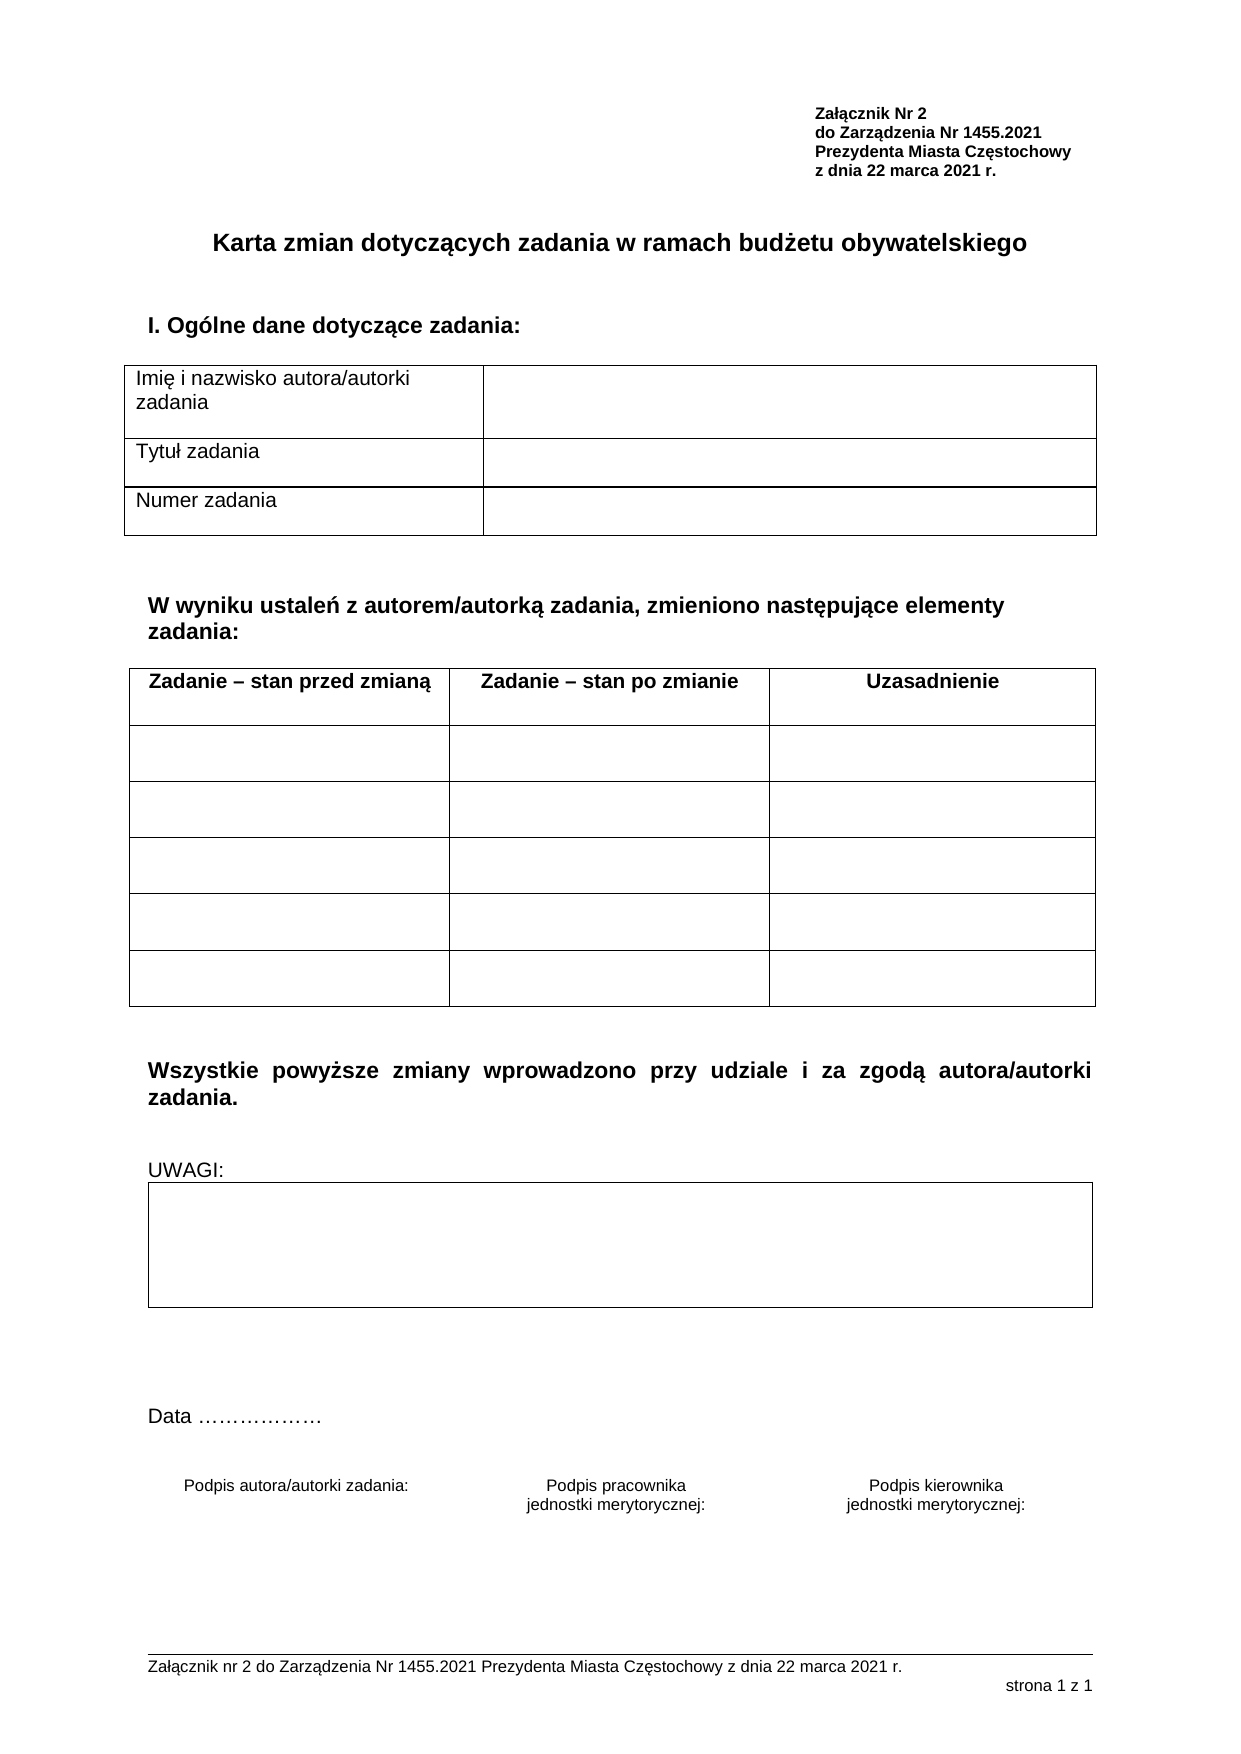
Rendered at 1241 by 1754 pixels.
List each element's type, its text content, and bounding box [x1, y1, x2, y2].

table_header Podpis pracownika jednostki merytorycznej: [456, 1475, 776, 1514]
table_cell [130, 951, 449, 1006]
table_header Zadanie – stan po zmianie [450, 669, 769, 724]
text W wyniku ustaleń z autorem/autorką zadania, zmieniono następujące elementy zadania: [148, 592, 1093, 644]
table_cell Numer zadania [125, 488, 483, 535]
table_cell [450, 782, 769, 837]
table_cell [450, 894, 769, 949]
table_header Uzasadnienie [770, 669, 1095, 724]
text Data ……………… [148, 1403, 1093, 1427]
table_header Podpis kierownika jednostki merytorycznej: [776, 1475, 1096, 1514]
table_cell Tytuł zadania [125, 439, 483, 486]
text do Zarządzenia Nr 1455.2021 [148, 123, 1091, 142]
table_cell [770, 951, 1095, 1006]
text Załącznik Nr 2 [148, 103, 1091, 123]
table_header [484, 366, 1096, 437]
table_cell [770, 838, 1095, 893]
table_header Imię i nazwisko autora/autorki zadania [125, 366, 483, 437]
text I. Ogólne dane dotyczące zadania: [148, 312, 1093, 338]
text Karta zmian dotyczących zadania w ramach budżetu obywatelskiego [148, 228, 1093, 257]
text z dnia 22 marca 2021 r. [148, 161, 1091, 180]
table_cell [130, 894, 449, 949]
table_cell [136, 1514, 456, 1552]
table_header Zadanie – stan przed zmianą [130, 669, 449, 724]
text UWAGI: [148, 1158, 1093, 1182]
table_cell [770, 782, 1095, 837]
text Wszystkie powyższe zmiany wprowadzono przy udziale i za zgodą autora/autorki zadania. [148, 1057, 1093, 1110]
table_cell [484, 439, 1096, 486]
table_header Podpis autora/autorki zadania: [136, 1475, 456, 1514]
table_cell [130, 726, 449, 781]
table_cell [484, 488, 1096, 535]
table_cell [770, 894, 1095, 949]
table_cell [456, 1514, 776, 1552]
text Prezydenta Miasta Częstochowy [148, 142, 1091, 161]
table_cell [770, 726, 1095, 781]
table_cell [450, 838, 769, 893]
table_cell [130, 838, 449, 893]
table_cell [776, 1514, 1096, 1552]
table_cell [130, 782, 449, 837]
table_cell [450, 726, 769, 781]
table_cell [450, 951, 769, 1006]
